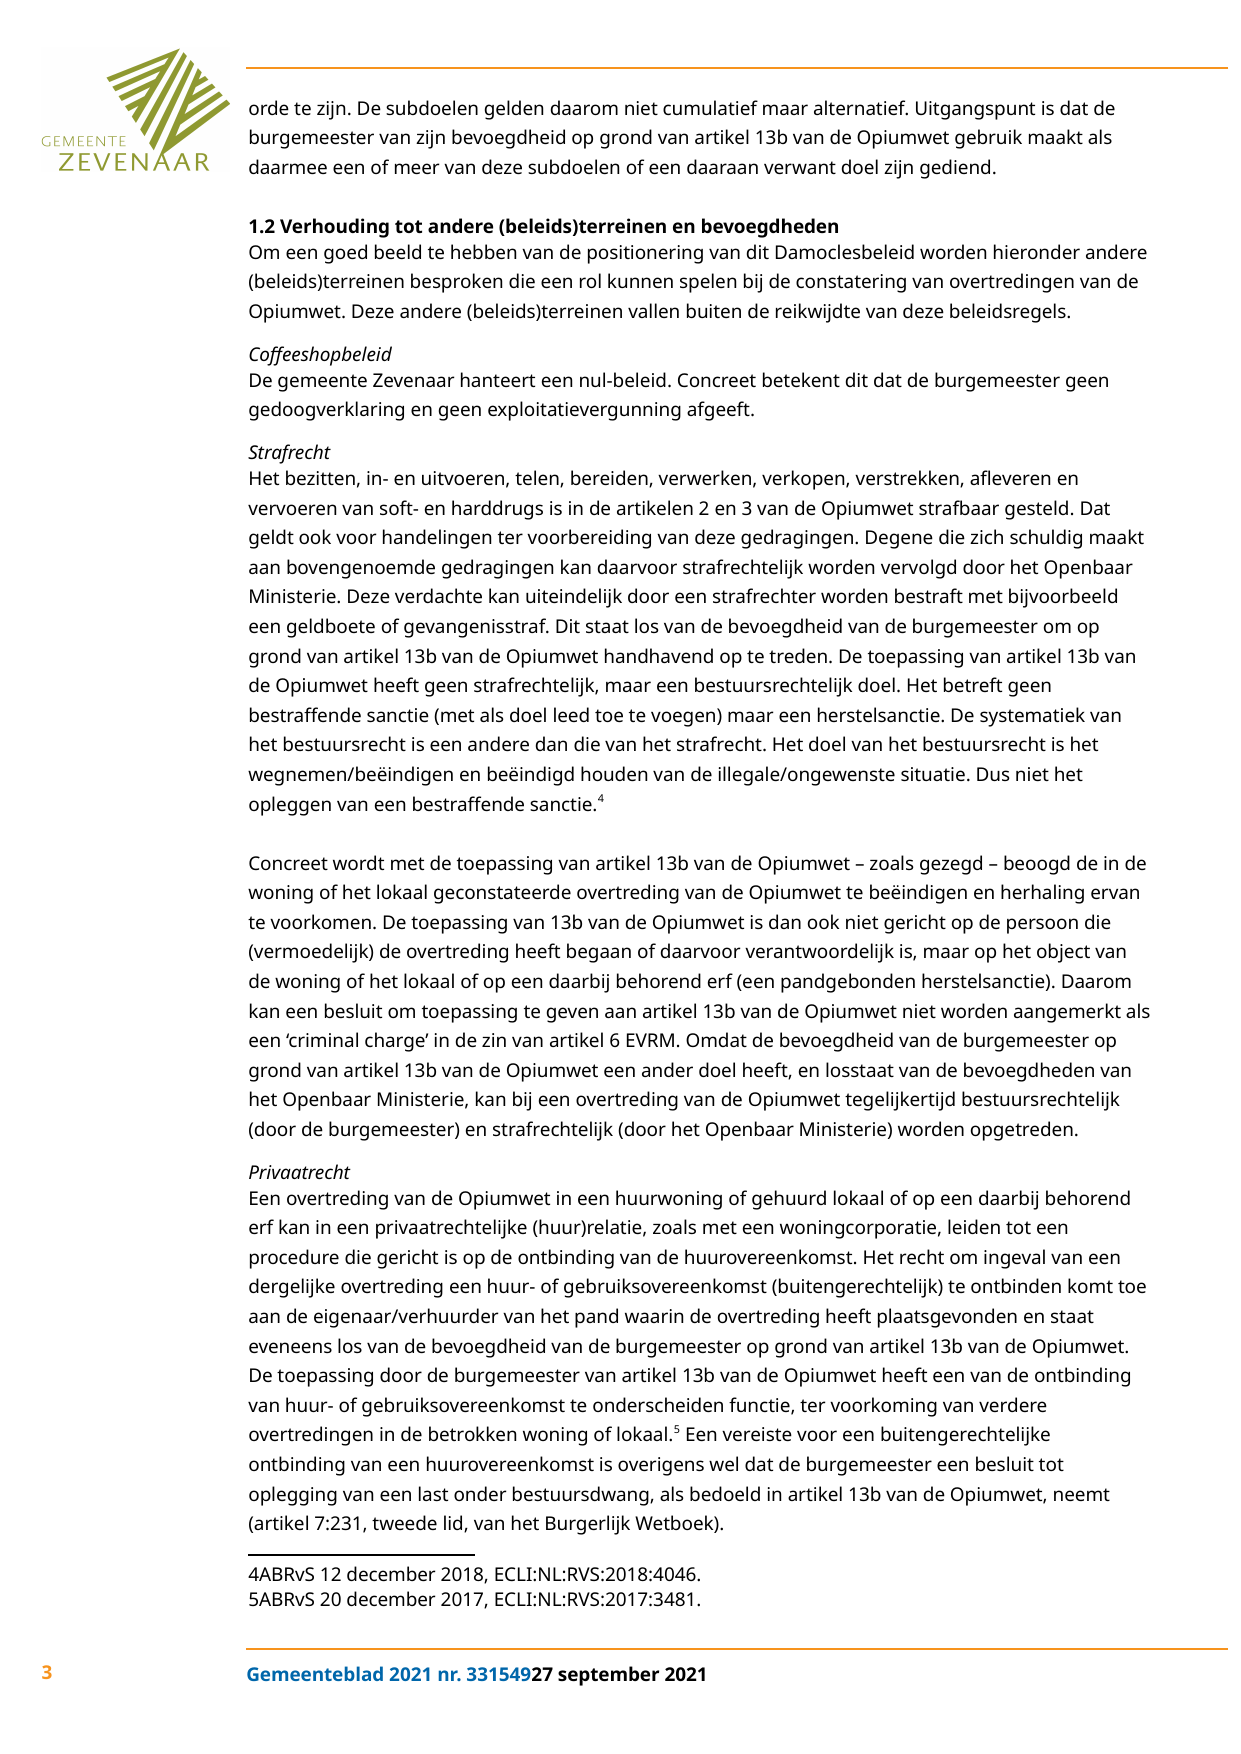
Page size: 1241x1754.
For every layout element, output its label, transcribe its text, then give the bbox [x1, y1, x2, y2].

text ABRvS 20 december 2017, ECLI:NL:RVS:2017:3481. [248, 1586, 1152, 1612]
text ABRvS 12 december 2018, ECLI:NL:RVS:2018:4046. [248, 1561, 1152, 1586]
text Om een goed beeld te hebben van de positionering van dit Damoclesbeleid worden hieronder andere (beleids)terreinen besproken die een rol kunnen spelen bij de constatering van overtredingen van de Opiumwet. Deze andere (beleids)terreinen vallen buiten de reikwijdte van deze beleidsregels. [248, 239, 1152, 324]
text De gemeente Zevenaar hanteert een nul-beleid. Concreet betekent dit dat de burgemeester geen gedoogverklaring en geen exploitatievergunning afgeeft. [248, 367, 1152, 422]
text Privaatrecht [248, 1159, 1152, 1185]
text Een overtreding van de Opiumwet in een huurwoning of gehuurd lokaal of op een daarbij behorend erf kan in een privaatrechtelijke (huur)relatie, zoals met een woningcorporatie, leiden tot een procedure die gericht is op de ontbinding van de huurovereenkomst. Het recht om ingeval van een dergelijke overtreding een huur- of gebruiksovereenkomst (buitengerechtelijk) te ontbinden komt toe aan de eigenaar/verhuurder van het pand waarin de overtreding heeft plaatsgevonden en staat eveneens los van de bevoegdheid van de burgemeester op grond van artikel 13b van de Opiumwet. De toepassing door de burgemeester van artikel 13b van de Opiumwet heeft een van de ontbinding van huur- of gebruiksovereenkomst te onderscheiden functie, ter voorkoming van verdere overtredingen in de betrokken woning of lokaal. Een vereiste voor een buitengerechtelijke ontbinding van een huurovereenkomst is overigens wel dat de burgemeester een besluit tot oplegging van een last onder bestuursdwang, als bedoeld in artikel 13b van de Opiumwet, neemt (artikel 7:231, tweede lid, van het Burgerlijk Wetboek). [248, 1185, 1152, 1536]
text Strafrecht [248, 439, 1152, 465]
text Coffeeshopbeleid [248, 341, 1152, 367]
text orde te zijn. De subdoelen gelden daarom niet cumulatief maar alternatief. Uitgangspunt is dat de burgemeester van zijn bevoegdheid op grond van artikel 13b van de Opiumwet gebruik maakt als daarmee een of meer van deze subdoelen of een daaraan verwant doel zijn gediend. [248, 95, 1152, 180]
picture [41, 47, 231, 172]
text 1.2 Verhouding tot andere (beleids)terreinen en bevoegdheden [248, 213, 1152, 239]
text Het bezitten, in- en uitvoeren, telen, bereiden, verwerken, verkopen, verstrekken, afleveren en vervoeren van soft- en harddrugs is in de artikelen 2 en 3 van de Opiumwet strafbaar gesteld. Dat geldt ook voor handelingen ter voorbereiding van deze gedragingen. Degene die zich schuldig maakt aan bovengenoemde gedragingen kan daarvoor strafrechtelijk worden vervolgd door het Openbaar Ministerie. Deze verdachte kan uiteindelijk door een strafrechter worden bestraft met bijvoorbeeld een geldboete of gevangenisstraf. Dit staat los van de bevoegdheid van de burgemeester om op grond van artikel 13b van de Opiumwet handhavend op te treden. De toepassing van artikel 13b van de Opiumwet heeft geen strafrechtelijk, maar een bestuursrechtelijk doel. Het betreft geen bestraffende sanctie (met als doel leed toe te voegen) maar een herstelsanctie. De systematiek van het bestuursrecht is een andere dan die van het strafrecht. Het doel van het bestuursrecht is het wegnemen/beëindigen en beëindigd houden van de illegale/ongewenste situatie. Dus niet het opleggen van een bestraffende sanctie. [248, 465, 1152, 816]
text Concreet wordt met de toepassing van artikel 13b van de Opiumwet – zoals gezegd – beoogd de in de woning of het lokaal geconstateerde overtreding van de Opiumwet te beëindigen en herhaling ervan te voorkomen. De toepassing van 13b van de Opiumwet is dan ook niet gericht op de persoon die (vermoedelijk) de overtreding heeft begaan of daarvoor verantwoordelijk is, maar op het object van de woning of het lokaal of op een daarbij behorend erf (een pandgebonden herstelsanctie). Daarom kan een besluit om toepassing te geven aan artikel 13b van de Opiumwet niet worden aangemerkt als een ‘criminal charge’ in de zin van artikel 6 EVRM. Omdat de bevoegdheid van de burgemeester op grond van artikel 13b van de Opiumwet een ander doel heeft, en losstaat van de bevoegdheden van het Openbaar Ministerie, kan bij een overtreding van de Opiumwet tegelijkertijd bestuursrechtelijk (door de burgemeester) en strafrechtelijk (door het Openbaar Ministerie) worden opgetreden. [248, 850, 1152, 1142]
